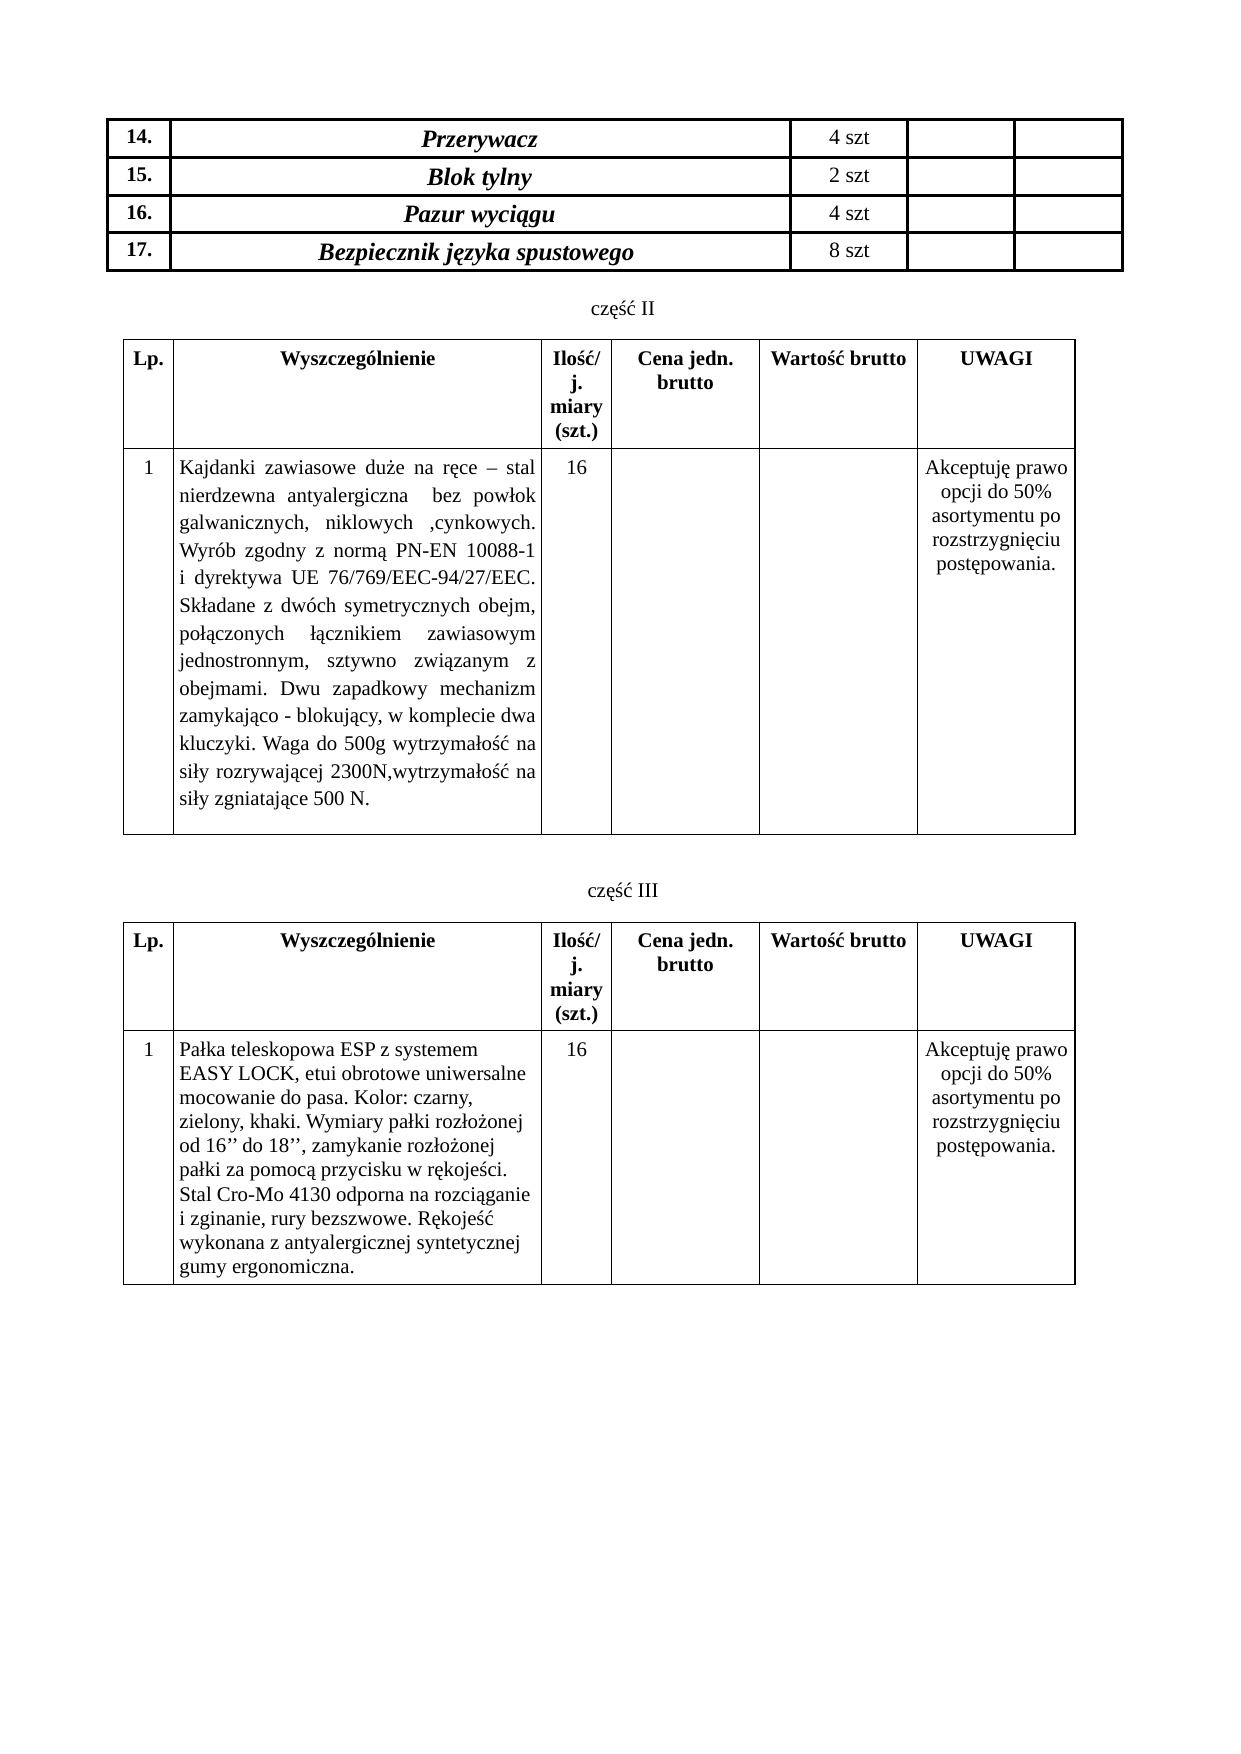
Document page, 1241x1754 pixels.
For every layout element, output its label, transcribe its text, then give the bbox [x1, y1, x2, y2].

table_cell 14. [109, 121, 169, 156]
table_cell 16 [542, 1031, 611, 1283]
table_cell [909, 197, 1013, 231]
table_cell Akceptuję prawo opcji do 50% asortymentu po rozstrzygnięciu postępowania. [918, 449, 1074, 834]
table_header Cena jedn. brutto [612, 340, 759, 448]
table_cell [909, 159, 1013, 193]
table_header Ilość/j. miary (szt.) [542, 340, 611, 448]
table_cell [760, 449, 917, 834]
table_cell 2 szt [792, 159, 906, 193]
table_header UWAGI [918, 923, 1074, 1030]
table_header Cena jedn. brutto [612, 923, 759, 1030]
text część III [118, 878, 1122, 902]
table_header Wartość brutto [760, 340, 917, 448]
table_cell Akceptuję prawo opcji do 50% asortymentu po rozstrzygnięciu postępowania. [918, 1031, 1074, 1283]
table_cell 4 szt [792, 197, 906, 231]
table_cell [612, 449, 759, 834]
table_cell [760, 1031, 917, 1283]
table_cell [612, 1031, 759, 1283]
table_cell Pałka teleskopowa ESP z systemem EASY LOCK, etui obrotowe uniwersalne mocowanie do pasa. Kolor: czarny, zielony, khaki. Wymiary pałki rozłożonej od 16’’ do 18’’, zamykanie rozłożonej pałki za pomocą przycisku w rękojeści. Stal Cro-Mo 4130 odporna na rozciąganie i zginanie, rury bezszwowe. Rękojeść wykonana z antyalergicznej syntetycznej gumy ergonomiczna. [174, 1031, 541, 1283]
table_header Lp. [124, 923, 173, 1030]
table_cell 17. [109, 234, 169, 269]
table_cell Blok tylny [172, 159, 789, 193]
table_cell [1016, 121, 1121, 156]
table_cell [1016, 159, 1121, 193]
table_cell 16. [109, 197, 169, 231]
table_cell 1 [124, 449, 173, 834]
text część II [118, 296, 1122, 320]
table_cell 8 szt [792, 234, 906, 269]
table_cell [1016, 234, 1121, 269]
table_cell 4 szt [792, 121, 906, 156]
table_cell 1 [124, 1031, 173, 1283]
table_cell [1016, 197, 1121, 231]
table_header Wartość brutto [760, 923, 917, 1030]
table_header UWAGI [918, 340, 1074, 448]
table_cell Pazur wyciągu [172, 197, 789, 231]
table_header Ilość/j. miary (szt.) [542, 923, 611, 1030]
table_header Wyszczególnienie [174, 923, 541, 1030]
table_cell Bezpiecznik języka spustowego [172, 234, 789, 269]
table_cell 15. [109, 159, 169, 193]
table_cell Przerywacz [172, 121, 789, 156]
table_header Lp. [124, 340, 173, 448]
table_cell 16 [542, 449, 611, 834]
table_cell [909, 234, 1013, 269]
table_header Wyszczególnienie [174, 340, 541, 448]
table_cell [909, 121, 1013, 156]
table_cell Kajdanki zawiasowe duże na ręce – stal nierdzewna antyalergiczna bez powłok galwanicznych, niklowych ,cynkowych. Wyrób zgodny z normą PN-EN 10088-1 i dyrektywa UE 76/769/EEC-94/27/EEC. Składane z dwóch symetrycznych obejm, połączonych łącznikiem zawiasowym jednostronnym, sztywno związanym z obejmami. Dwu zapadkowy mechanizm zamykająco - blokujący, w komplecie dwa kluczyki. Waga do 500g wytrzymałość na siły rozrywającej 2300N,wytrzymałość na siły zgniatające 500 N. [174, 449, 541, 834]
